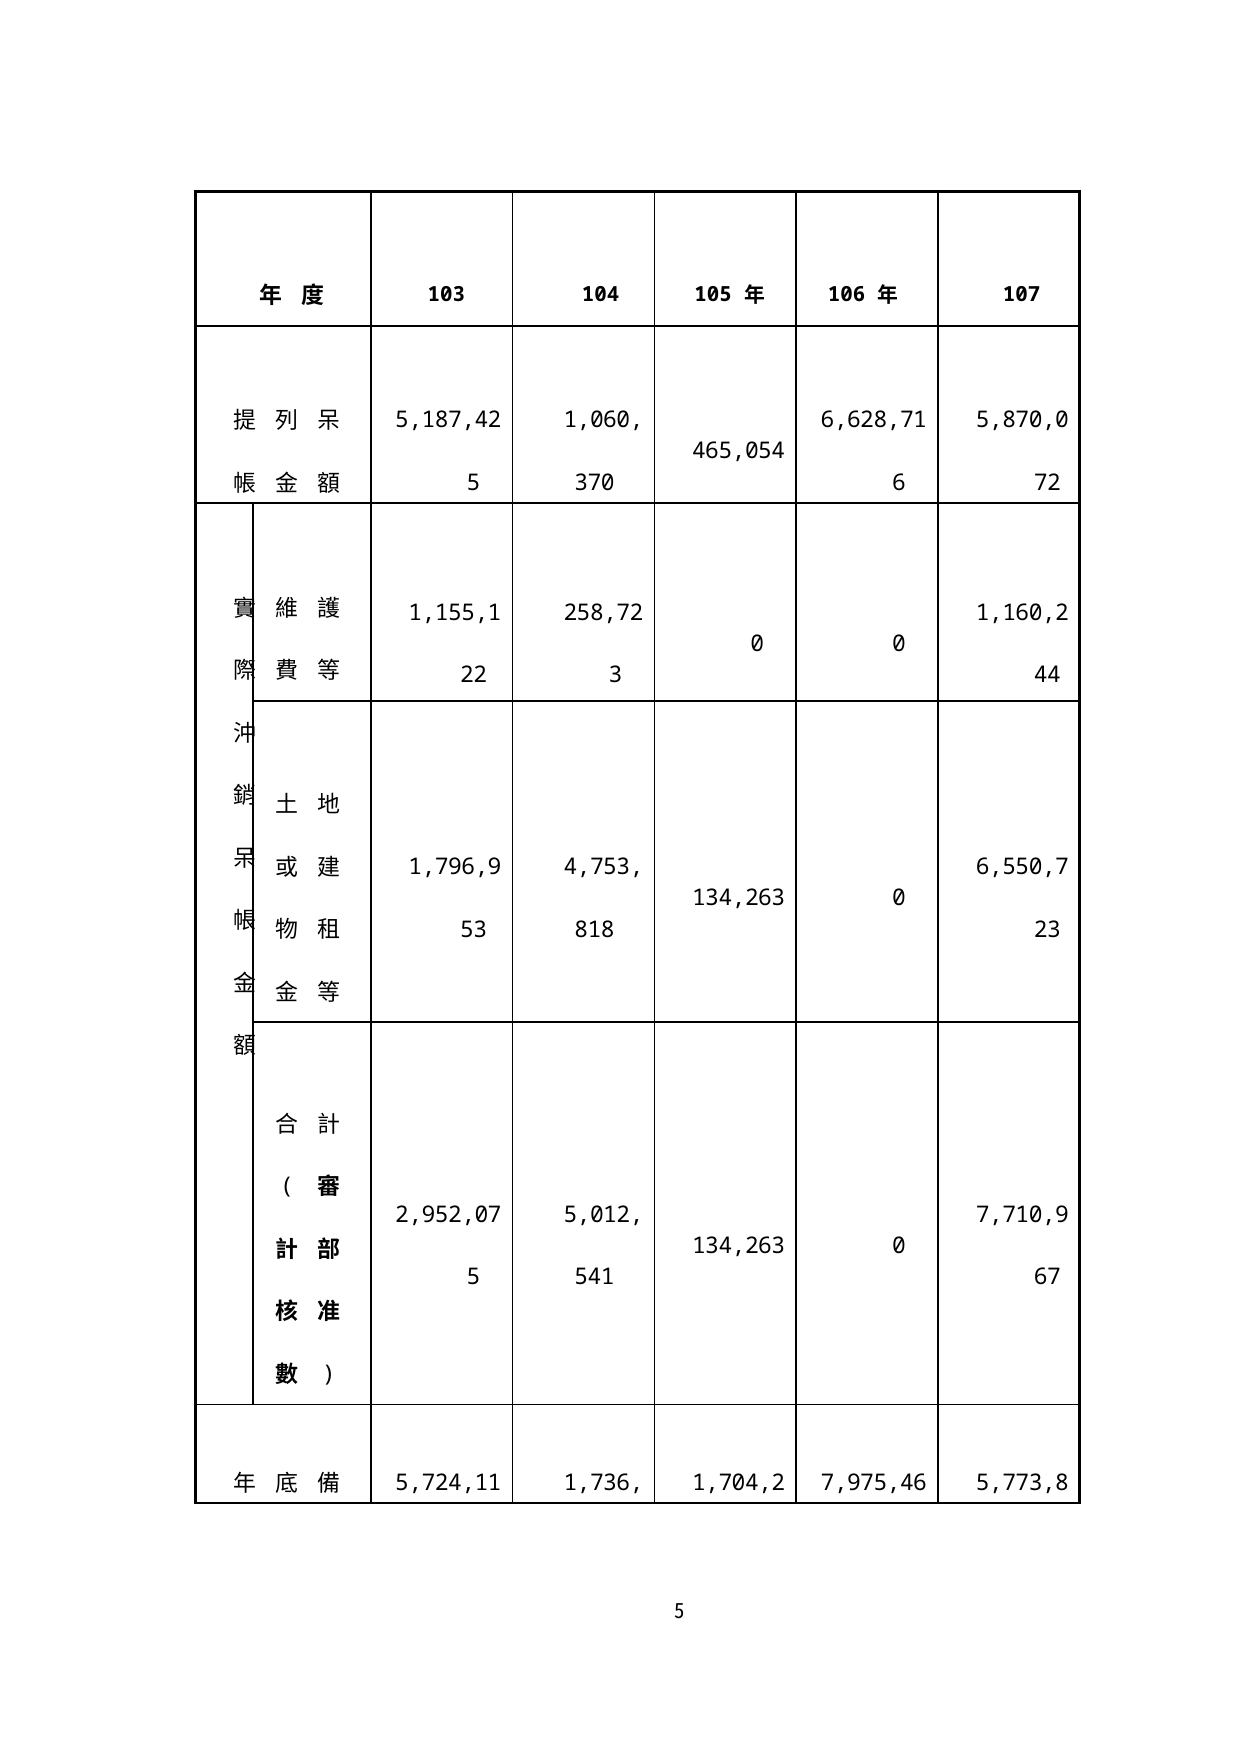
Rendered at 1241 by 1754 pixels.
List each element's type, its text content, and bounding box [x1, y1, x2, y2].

table_cell 1,704,2 [655, 1405, 795, 1502]
table_cell 0 [797, 504, 937, 700]
table_cell 1,155,122 [372, 504, 512, 700]
table_cell 5,773,8 [939, 1405, 1078, 1502]
table_cell 6,628,716 [797, 327, 937, 502]
table_cell 提列呆帳金額 [197, 327, 370, 502]
table_cell 0 [797, 1023, 937, 1403]
table_cell 年底備 [197, 1405, 370, 1502]
table_cell 實際沖銷呆帳金額 [197, 504, 252, 1403]
table_cell 維護費等 [254, 504, 370, 700]
table_cell 5,187,425 [372, 327, 512, 502]
table_cell 0 [797, 702, 937, 1021]
table_cell 1,160,244 [939, 504, 1078, 700]
table_header 105年 [655, 193, 795, 325]
table_cell 0 [655, 504, 795, 700]
table_cell 7,710,967 [939, 1023, 1078, 1403]
table_cell 465,054 [655, 327, 795, 502]
table_cell 7,975,46 [797, 1405, 937, 1502]
table_header 107 [939, 193, 1078, 325]
table_cell 5,012,541 [513, 1023, 654, 1403]
table_cell 6,550,723 [939, 702, 1078, 1021]
table_cell 4,753,818 [513, 702, 654, 1021]
table_cell 134,263 [655, 702, 795, 1021]
table_cell 134,263 [655, 1023, 795, 1403]
table_header 年度 [197, 193, 370, 325]
table_cell 258,723 [513, 504, 654, 700]
table_cell 土地或建物租金等 [254, 702, 370, 1021]
table_cell 5,724,11 [372, 1405, 512, 1502]
table_header 103 [372, 193, 512, 325]
table_cell 5,870,072 [939, 327, 1078, 502]
table_header 104 [513, 193, 654, 325]
table_header 106年 [797, 193, 937, 325]
table_cell 合計(審計部核准數) [254, 1023, 370, 1403]
table_cell 1,796,953 [372, 702, 512, 1021]
table_cell 1,060,370 [513, 327, 654, 502]
table_cell 2,952,075 [372, 1023, 512, 1403]
table_cell 1,736, [513, 1405, 654, 1502]
